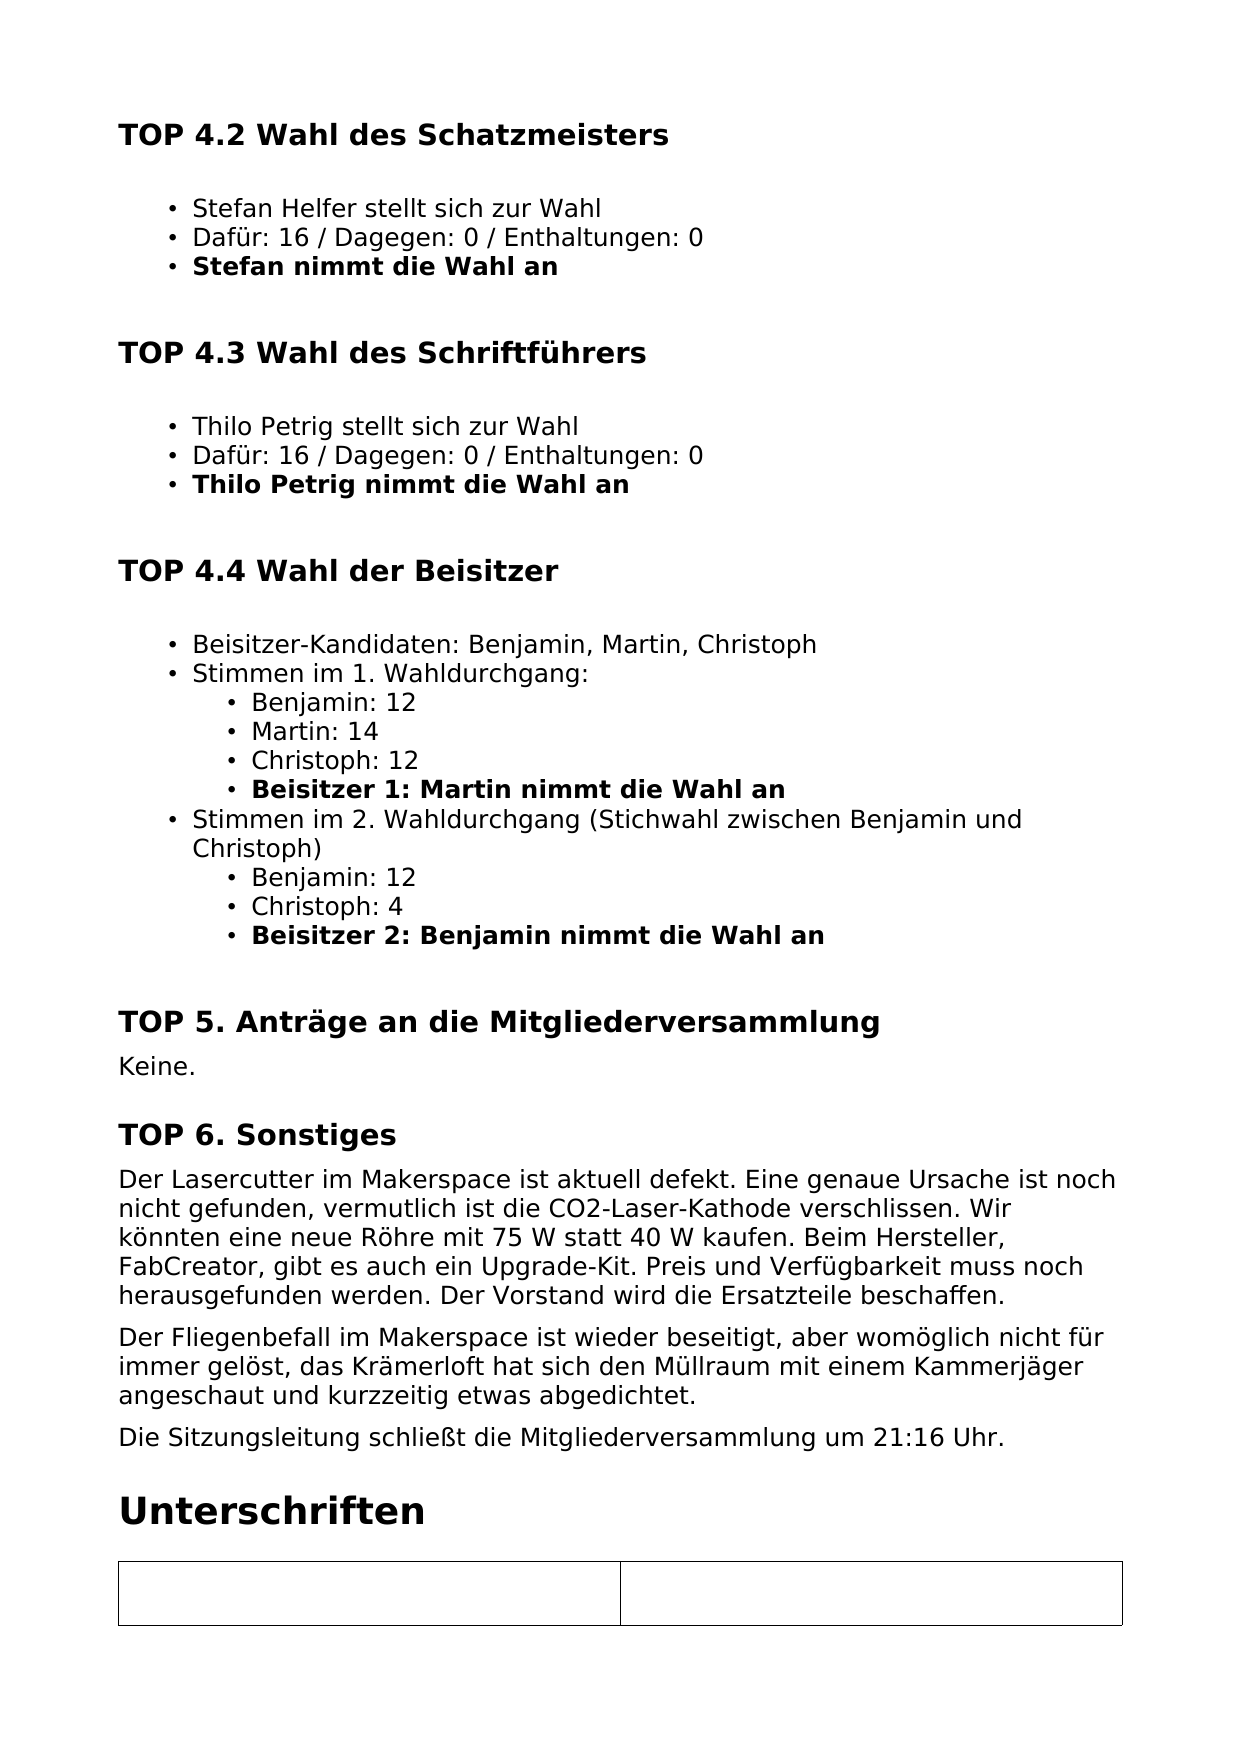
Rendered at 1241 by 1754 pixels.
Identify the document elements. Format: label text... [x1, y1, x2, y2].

subtitle TOP 4.2 Wahl des Schatzmeisters [118, 118, 1122, 152]
list Thilo Petrig nimmt die Wahl an [177, 470, 1122, 499]
list Beisitzer-Kandidaten: Benjamin, Martin, Christoph [177, 630, 1122, 659]
subtitle Unterschriften [118, 1490, 1122, 1533]
list Martin: 14 [236, 717, 1122, 747]
table_header [621, 1562, 1122, 1625]
list Stefan nimmt die Wahl an [177, 252, 1122, 282]
text Der Lasercutter im Makerspace ist aktuell defekt. Eine genaue Ursache ist noch nicht gefunden, vermutlich ist die CO2-Laser-Kathode verschlissen. Wir könnten eine neue Röhre mit 75 W statt 40 W kaufen. Beim Hersteller, FabCreator, gibt es auch ein Upgrade-Kit. Preis und Verfügbarkeit muss noch herausgefunden werden. Der Vorstand wird die Ersatzteile beschaffen. [118, 1165, 1122, 1311]
text Die Sitzungsleitung schließt die Mitgliederversammlung um 21:16 Uhr. [118, 1423, 1122, 1452]
list Stefan Helfer stellt sich zur Wahl [177, 194, 1122, 223]
text Der Fliegenbefall im Makerspace ist wieder beseitigt, aber womöglich nicht für immer gelöst, das Krämerloft hat sich den Müllraum mit einem Kammerjäger angeschaut und kurzzeitig etwas abgedichtet. [118, 1323, 1122, 1411]
list Stimmen im 1. Wahldurchgang: [177, 659, 1122, 688]
list Stimmen im 2. Wahldurchgang (Stichwahl zwischen Benjamin und Christoph) [177, 805, 1122, 863]
list Christoph: 4 [236, 892, 1122, 922]
subtitle TOP 4.4 Wahl der Beisitzer [118, 554, 1122, 588]
list Dafür: 16 / Dagegen: 0 / Enthaltungen: 0 [177, 223, 1122, 252]
list Thilo Petrig stellt sich zur Wahl [177, 412, 1122, 441]
table_header [119, 1562, 620, 1625]
list Benjamin: 12 [236, 688, 1122, 717]
list Beisitzer 2: Benjamin nimmt die Wahl an [236, 922, 1122, 951]
list Dafür: 16 / Dagegen: 0 / Enthaltungen: 0 [177, 441, 1122, 470]
list Benjamin: 12 [236, 863, 1122, 892]
list Beisitzer 1: Martin nimmt die Wahl an [236, 776, 1122, 805]
list Christoph: 12 [236, 747, 1122, 776]
subtitle TOP 6. Sonstiges [118, 1118, 1122, 1152]
subtitle TOP 4.3 Wahl des Schriftführers [118, 336, 1122, 370]
subtitle TOP 5. Anträge an die Mitgliederversammlung [118, 1005, 1122, 1039]
text Keine. [118, 1052, 1122, 1081]
